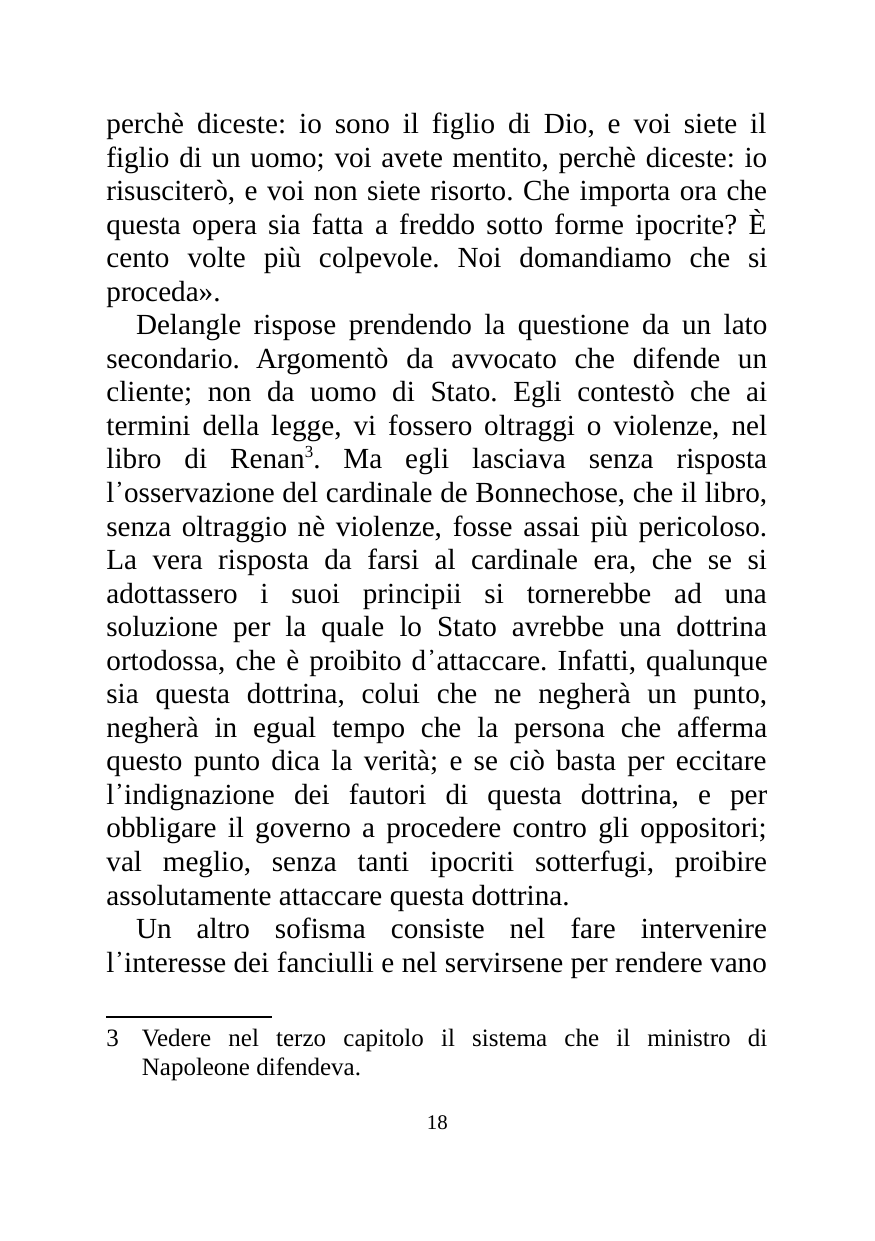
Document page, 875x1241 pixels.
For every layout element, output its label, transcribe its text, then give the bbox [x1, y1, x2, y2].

text Delangle rispose prendendo la questione da un lato secondario. Argomentò da avvocato che difende un cliente; non da uomo di Stato. Egli contestò che ai termini della legge, vi fossero oltraggi o violenze, nel libro di Renan. Ma egli lasciava senza risposta l᾽osservazione del cardinale de Bonnechose, che il libro, senza oltraggio nè violenze, fosse assai più pericoloso. La vera risposta da farsi al cardinale era, che se si adottassero i suoi principii si tornerebbe ad una soluzione per la quale lo Stato avrebbe una dottrina ortodossa, che è proibito d᾽attaccare. Infatti, qualunque sia questa dottrina, colui che ne negherà un punto, negherà in egual tempo che la persona che afferma questo punto dica la verità; e se ciò basta per eccitare l᾽indignazione dei fautori di questa dottrina, e per obbligare il governo a procedere contro gli oppositori; val meglio, senza tanti ipocriti sotterfugi, proibire assolutamente attaccare questa dottrina. [106, 307, 768, 911]
text perchè diceste: io sono il figlio di Dio, e voi siete il figlio di un uomo; voi avete mentito, perchè diceste: io risusciterò, e voi non siete risorto. Che importa ora che questa opera sia fatta a freddo sotto forme ipocrite? È cento volte più colpevole. Noi domandiamo che si proceda». [106, 106, 768, 307]
text Un altro sofisma consiste nel fare intervenire l᾽interesse dei fanciulli e nel servirsene per rendere vano [106, 911, 768, 978]
text Vedere nel terzo capitolo il sistema che il ministro di Napoleone difendeva. [106, 1023, 768, 1080]
